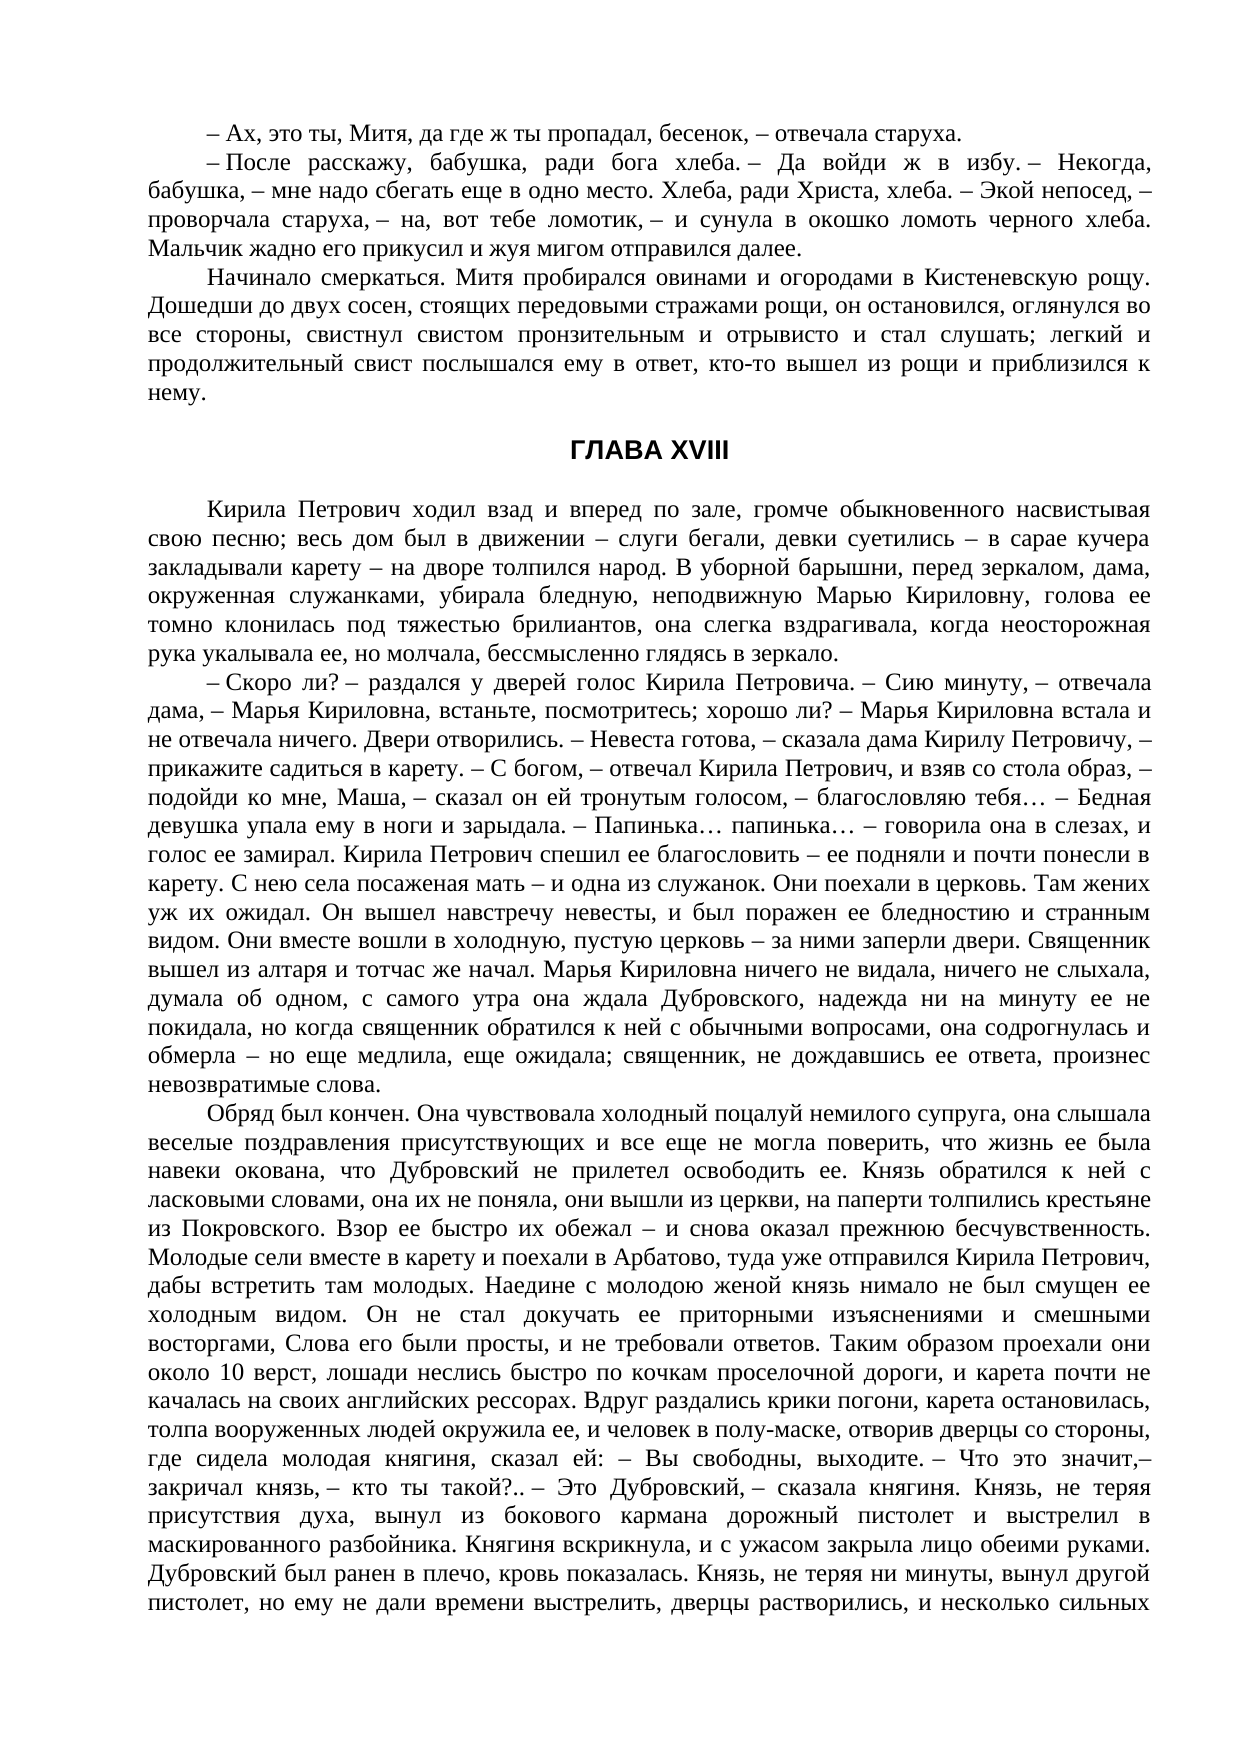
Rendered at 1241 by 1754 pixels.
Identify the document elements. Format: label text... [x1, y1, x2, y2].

text – Ах, это ты, Митя, да где ж ты пропадал, бесенок, – отвечала старуха. [148, 118, 1152, 147]
subtitle ГЛАВА XVIII [148, 434, 1152, 466]
text Кирила Петрович ходил взад и вперед по зале, громче обыкновенного насвистывая свою песню; весь дом был в движении – слуги бегали, девки суетились – в сарае кучера закладывали карету – на дворе толпился народ. В уборной барышни, перед зеркалом, дама, окруженная служанками, убирала бледную, неподвижную Марью Кириловну, голова ее томно клонилась под тяжестью брилиантов, она слегка вздрагивала, когда неосторожная рука укалывала ее, но молчала, бессмысленно глядясь в зеркало. [148, 494, 1152, 667]
text – После расскажу, бабушка, ради бога хлеба. – Да войди ж в избу. – Некогда, бабушка, – мне надо сбегать еще в одно место. Хлеба, ради Христа, хлеба. – Экой непосед, – проворчала старуха, – на, вот тебе ломотик, – и сунула в окошко ломоть черного хлеба. Мальчик жадно его прикусил и жуя мигом отправился далее. [148, 147, 1152, 262]
text – Скоро ли? – раздался у дверей голос Кирила Петровича. – Сию минуту, – отвечала дама, – Марья Кириловна, встаньте, посмотритесь; хорошо ли? – Марья Кириловна встала и не отвечала ничего. Двери отворились. – Невеста готова, – сказала дама Кирилу Петровичу, – прикажите садиться в карету. – С богом, – отвечал Кирила Петрович, и взяв со стола образ, – подойди ко мне, Маша, – сказал он ей тронутым голосом, – благословляю тебя… – Бедная девушка упала ему в ноги и зарыдала. – Папинька… папинька… – говорила она в слезах, и голос ее замирал. Кирила Петрович спешил ее благословить – ее подняли и почти понесли в карету. С нею села посаженая мать – и одна из служанок. Они поехали в церковь. Там жених уж их ожидал. Он вышел навстречу невесты, и был поражен ее бледностию и странным видом. Они вместе вошли в холодную, пустую церковь – за ними заперли двери. Священник вышел из алтаря и тотчас же начал. Марья Кириловна ничего не видала, ничего не слыхала, думала об одном, с самого утра она ждала Дубровского, надежда ни на минуту ее не покидала, но когда священник обратился к ней с обычными вопросами, она содрогнулась и обмерла – но еще медлила, еще ожидала; священник, не дождавшись ее ответа, произнес невозвратимые слова. [148, 667, 1152, 1098]
text Начинало смеркаться. Митя пробирался овинами и огородами в Кистеневскую рощу. Дошедши до двух сосен, стоящих передовыми стражами рощи, он остановился, оглянулся во все стороны, свистнул свистом пронзительным и отрывисто и стал слушать; легкий и продолжительный свист послышался ему в ответ, кто-то вышел из рощи и приблизился к нему. [148, 262, 1152, 406]
text Обряд был кончен. Она чувствовала холодный поцалуй немилого супруга, она слышала веселые поздравления присутствующих и все еще не могла поверить, что жизнь ее была навеки окована, что Дубровский не прилетел освободить ее. Князь обратился к ней с ласковыми словами, она их не поняла, они вышли из церкви, на паперти толпились крестьяне из Покровского. Взор ее быстро их обежал – и снова оказал прежнюю бесчувственность. Молодые сели вместе в карету и поехали в Арбатово, туда уже отправился Кирила Петрович, дабы встретить там молодых. Наедине с молодою женой князь нимало не был смущен ее холодным видом. Он не стал докучать ее приторными изъяснениями и смешными восторгами, Слова его были просты, и не требовали ответов. Таким образом проехали они около 10 верст, лошади неслись быстро по кочкам проселочной дороги, и карета почти не качалась на своих английских рессорах. Вдруг раздались крики погони, карета остановилась, толпа вооруженных людей окружила ее, и человек в полу-маске, отворив дверцы со стороны, где сидела молодая княгиня, сказал ей: – Вы свободны, выходите. – Что это значит,– закричал князь, – кто ты такой?.. – Это Дубровский, – сказала княгиня. Князь, не теряя присутствия духа, вынул из бокового кармана дорожный пистолет и выстрелил в маскированного разбойника. Княгиня вскрикнула, и с ужасом закрыла лицо обеими руками. Дубровский был ранен в плечо, кровь показалась. Князь, не теряя ни минуты, вынул другой пистолет, но ему не дали времени выстрелить, дверцы растворились, и несколько сильных [148, 1098, 1152, 1616]
